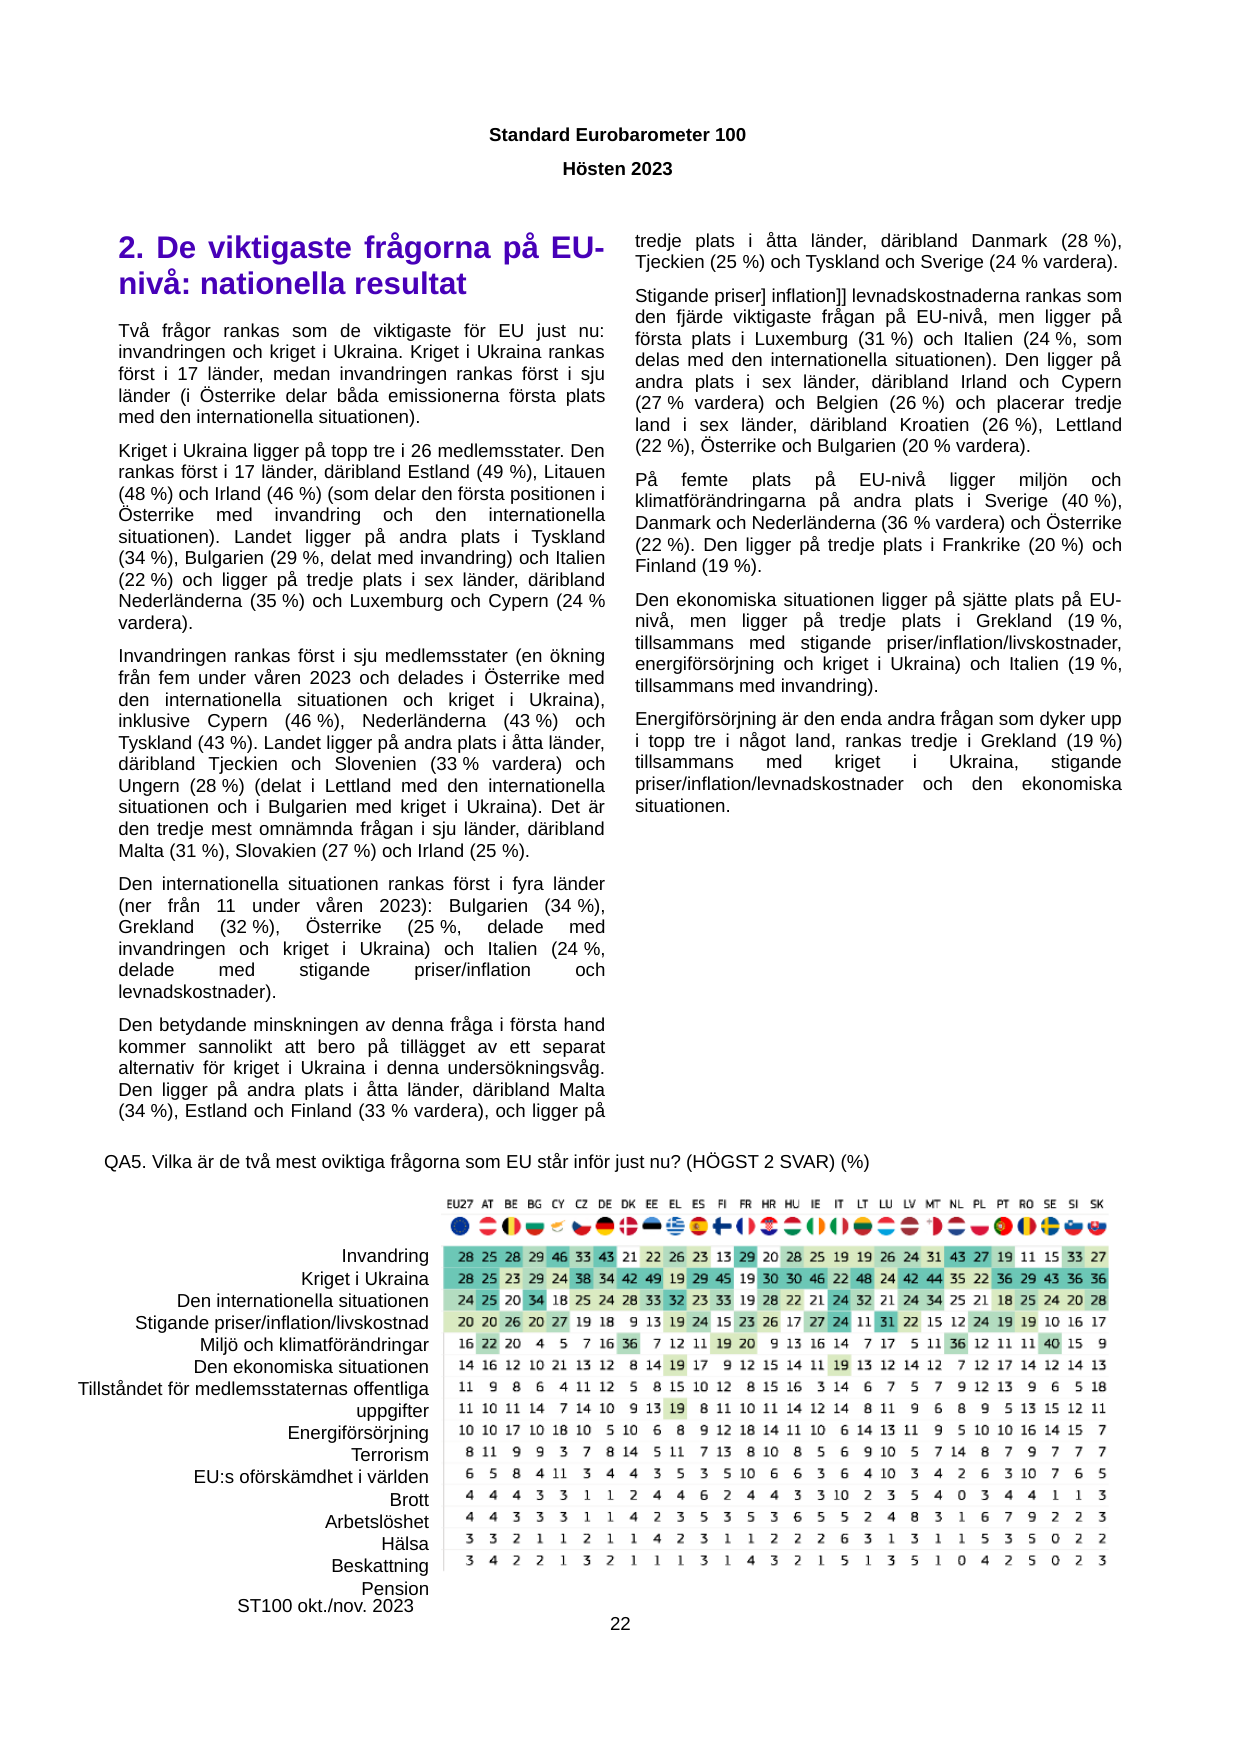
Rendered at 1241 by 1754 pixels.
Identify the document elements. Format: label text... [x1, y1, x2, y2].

text Två frågor rankas som de viktigaste för EU just nu: invandringen och kriget i Ukraina. Kriget i Ukraina rankas först i 17 länder, medan invandringen rankas först i sju länder (i Österrike delar båda emissionerna första plats med den internationella situationen). [118, 320, 605, 427]
text Stigande priser] inflation]] levnadskostnaderna rankas som den fjärde viktigaste frågan på EU-nivå, men ligger på första plats i Luxemburg (31 %) och Italien (24 %, som delas med den internationella situationen). Den ligger på andra plats i sex länder, däribland Irland och Cypern (27 % vardera) och Belgien (26 %) och placerar tredje land i sex länder, däribland Kroatien (26 %), Lettland (22 %), Österrike och Bulgarien (20 % vardera). [635, 284, 1122, 457]
text tredje plats i åtta länder, däribland Danmark (28 %), Tjeckien (25 %) och Tyskland och Sverige (24 % vardera). [635, 229, 1122, 272]
text Kriget i Ukraina ligger på topp tre i 26 medlemsstater. Den rankas först i 17 länder, däribland Estland (49 %), Litauen (48 %) och Irland (46 %) (som delar den första positionen i Österrike med invandring och den internationella situationen). Landet ligger på andra plats i Tyskland (34 %), Bulgarien (29 %, delat med invandring) och Italien (22 %) och ligger på tredje plats i sex länder, däribland Nederländerna (35 %) och Luxemburg och Cypern (24 % vardera). [118, 439, 605, 633]
text Invandringen rankas först i sju medlemsstater (en ökning från fem under våren 2023 och delades i Österrike med den internationella situationen och kriget i Ukraina), inklusive Cypern (46 %), Nederländerna (43 %) och Tyskland (43 %). Landet ligger på andra plats i åtta länder, däribland Tjeckien och Slovenien (33 % vardera) och Ungern (28 %) (delat i Lettland med den internationella situationen och i Bulgarien med kriget i Ukraina). Det är den tredje mest omnämnda frågan i sju länder, däribland Malta (31 %), Slovakien (27 %) och Irland (25 %). [118, 645, 605, 861]
picture [441, 1193, 1113, 1573]
text På femte plats på EU-nivå ligger miljön och klimatförändringarna på andra plats i Sverige (40 %), Danmark och Nederländerna (36 % vardera) och Österrike (22 %). Den ligger på tredje plats i Frankrike (20 %) och Finland (19 %). [635, 469, 1122, 577]
subtitle 2. De viktigaste frågorna på EU-nivå: nationella resultat [118, 229, 605, 301]
text Energiförsörjning är den enda andra frågan som dyker upp i topp tre i något land, rankas tredje i Grekland (19 %) tillsammans med kriget i Ukraina, stigande priser/inflation/levnadskostnader och den ekonomiska situationen. [635, 708, 1122, 816]
text Den internationella situationen rankas först i fyra länder (ner från 11 under våren 2023): Bulgarien (34 %), Grekland (32 %), Österrike (25 %, delade med invandringen och kriget i Ukraina) och Italien (24 %, delade med stigande priser/inflation och levnadskostnader). [118, 873, 605, 1002]
text Den betydande minskningen av denna fråga i första hand kommer sannolikt att bero på tillägget av ett separat alternativ för kriget i Ukraina i denna undersökningsvåg. Den ligger på andra plats i åtta länder, däribland Malta (34 %), Estland och Finland (33 % vardera), och ligger på [118, 1014, 605, 1122]
text Den ekonomiska situationen ligger på sjätte plats på EU-nivå, men ligger på tredje plats i Grekland (19 %, tillsammans med stigande priser/inflation/livskostnader, energiförsörjning och kriget i Ukraina) och Italien (19 %, tillsammans med invandring). [635, 588, 1122, 696]
